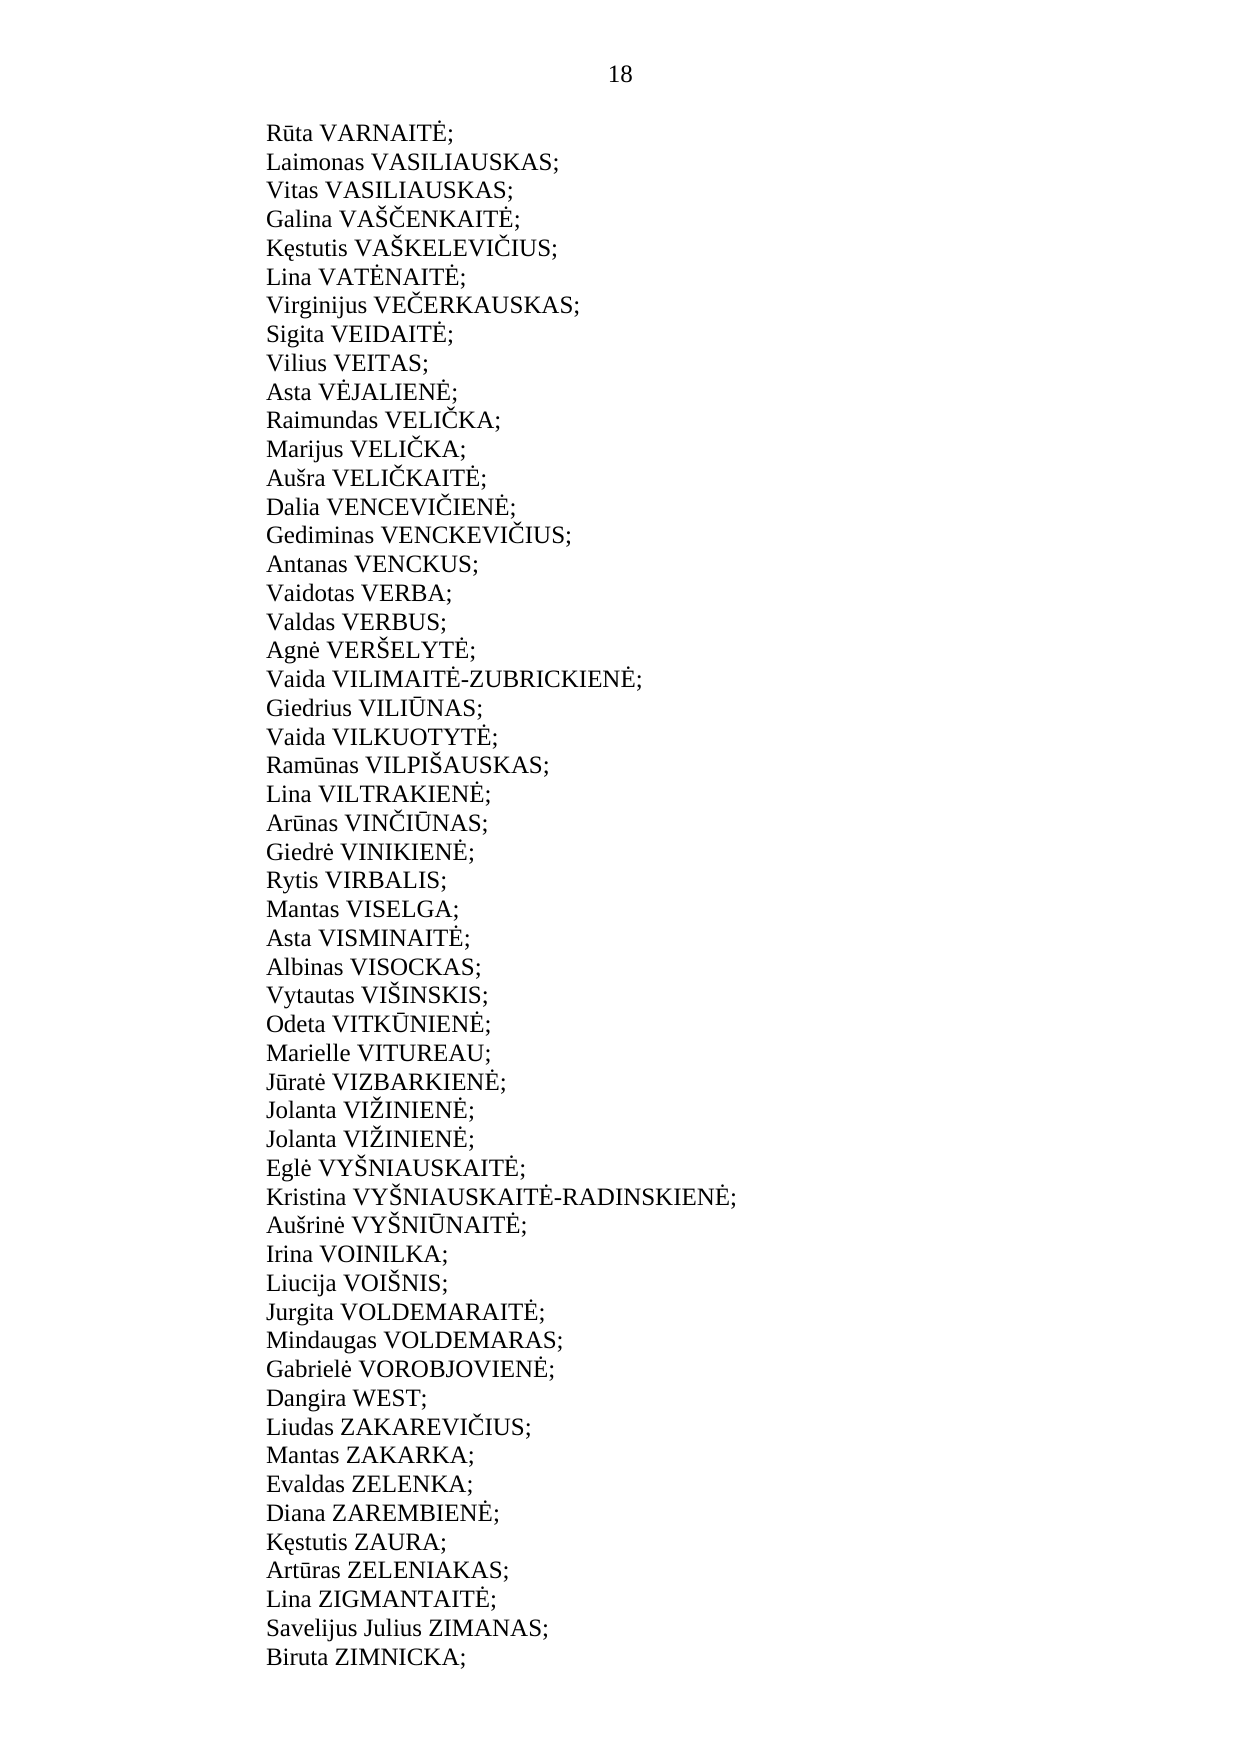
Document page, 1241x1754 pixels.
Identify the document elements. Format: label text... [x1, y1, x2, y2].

text Giedrė VINIKIENĖ; [177, 837, 1063, 866]
text Sigita VEIDAITĖ; [177, 319, 1063, 348]
text Vaida VILKUOTYTĖ; [177, 722, 1063, 751]
text Dalia VENCEVIČIENĖ; [177, 492, 1063, 521]
text Liudas ZAKAREVIČIUS; [177, 1412, 1063, 1441]
text Virginijus VEČERKAUSKAS; [177, 291, 1063, 319]
text Marijus VELIČKA; [177, 434, 1063, 463]
text Liucija VOIŠNIS; [177, 1268, 1063, 1297]
text Kęstutis ZAURA; [177, 1527, 1063, 1556]
text Arūnas VINČIŪNAS; [177, 808, 1063, 837]
text Kęstutis VAŠKELEVIČIUS; [177, 233, 1063, 262]
text Vaida VILIMAITĖ-ZUBRICKIENĖ; [177, 664, 1063, 693]
text Lina VATĖNAITĖ; [177, 262, 1063, 291]
text Rūta VARNAITĖ; [177, 118, 1063, 147]
text Vytautas VIŠINSKIS; [177, 981, 1063, 1009]
text Giedrius VILIŪNAS; [177, 693, 1063, 722]
text Diana ZAREMBIENĖ; [177, 1498, 1063, 1527]
text Kristina VYŠNIAUSKAITĖ-RADINSKIENĖ; [177, 1182, 1063, 1211]
text Asta VISMINAITĖ; [177, 923, 1063, 952]
text Odeta VITKŪNIENĖ; [177, 1009, 1063, 1038]
text Artūras ZELENIAKAS; [177, 1556, 1063, 1584]
text Aušrinė VYŠNIŪNAITĖ; [177, 1211, 1063, 1239]
text Agnė VERŠELYTĖ; [177, 636, 1063, 664]
text Evaldas ZELENKA; [177, 1469, 1063, 1498]
text Mindaugas VOLDEMARAS; [177, 1326, 1063, 1354]
text Rytis VIRBALIS; [177, 866, 1063, 894]
text Marielle VITUREAU; [177, 1038, 1063, 1067]
text Aušra VELIČKAITĖ; [177, 463, 1063, 492]
text Gediminas VENCKEVIČIUS; [177, 521, 1063, 549]
text Gabrielė VOROBJOVIENĖ; [177, 1354, 1063, 1383]
text Eglė VYŠNIAUSKAITĖ; [177, 1153, 1063, 1182]
text Valdas VERBUS; [177, 607, 1063, 636]
text Irina VOINILKA; [177, 1239, 1063, 1268]
text Antanas VENCKUS; [177, 549, 1063, 578]
text Jūratė VIZBARKIENĖ; [177, 1067, 1063, 1096]
text Raimundas VELIČKA; [177, 406, 1063, 434]
text Albinas VISOCKAS; [177, 952, 1063, 981]
text Savelijus Julius ZIMANAS; [177, 1613, 1063, 1642]
text Lina VILTRAKIENĖ; [177, 779, 1063, 808]
text Mantas ZAKARKA; [177, 1441, 1063, 1469]
text Lina ZIGMANTAITĖ; [177, 1584, 1063, 1613]
text Jolanta VIŽINIENĖ; [177, 1124, 1063, 1153]
text Laimonas VASILIAUSKAS; [177, 147, 1063, 176]
text Mantas VISELGA; [177, 894, 1063, 923]
text Jurgita VOLDEMARAITĖ; [177, 1297, 1063, 1326]
text Vilius VEITAS; [177, 348, 1063, 377]
text Biruta ZIMNICKA; [177, 1642, 1063, 1671]
text Dangira WEST; [177, 1383, 1063, 1412]
text Galina VAŠČENKAITĖ; [177, 204, 1063, 233]
text Asta VĖJALIENĖ; [177, 377, 1063, 406]
text Jolanta VIŽINIENĖ; [177, 1096, 1063, 1124]
text Vitas VASILIAUSKAS; [177, 176, 1063, 204]
text Ramūnas VILPIŠAUSKAS; [177, 751, 1063, 779]
text Vaidotas VERBA; [177, 578, 1063, 607]
